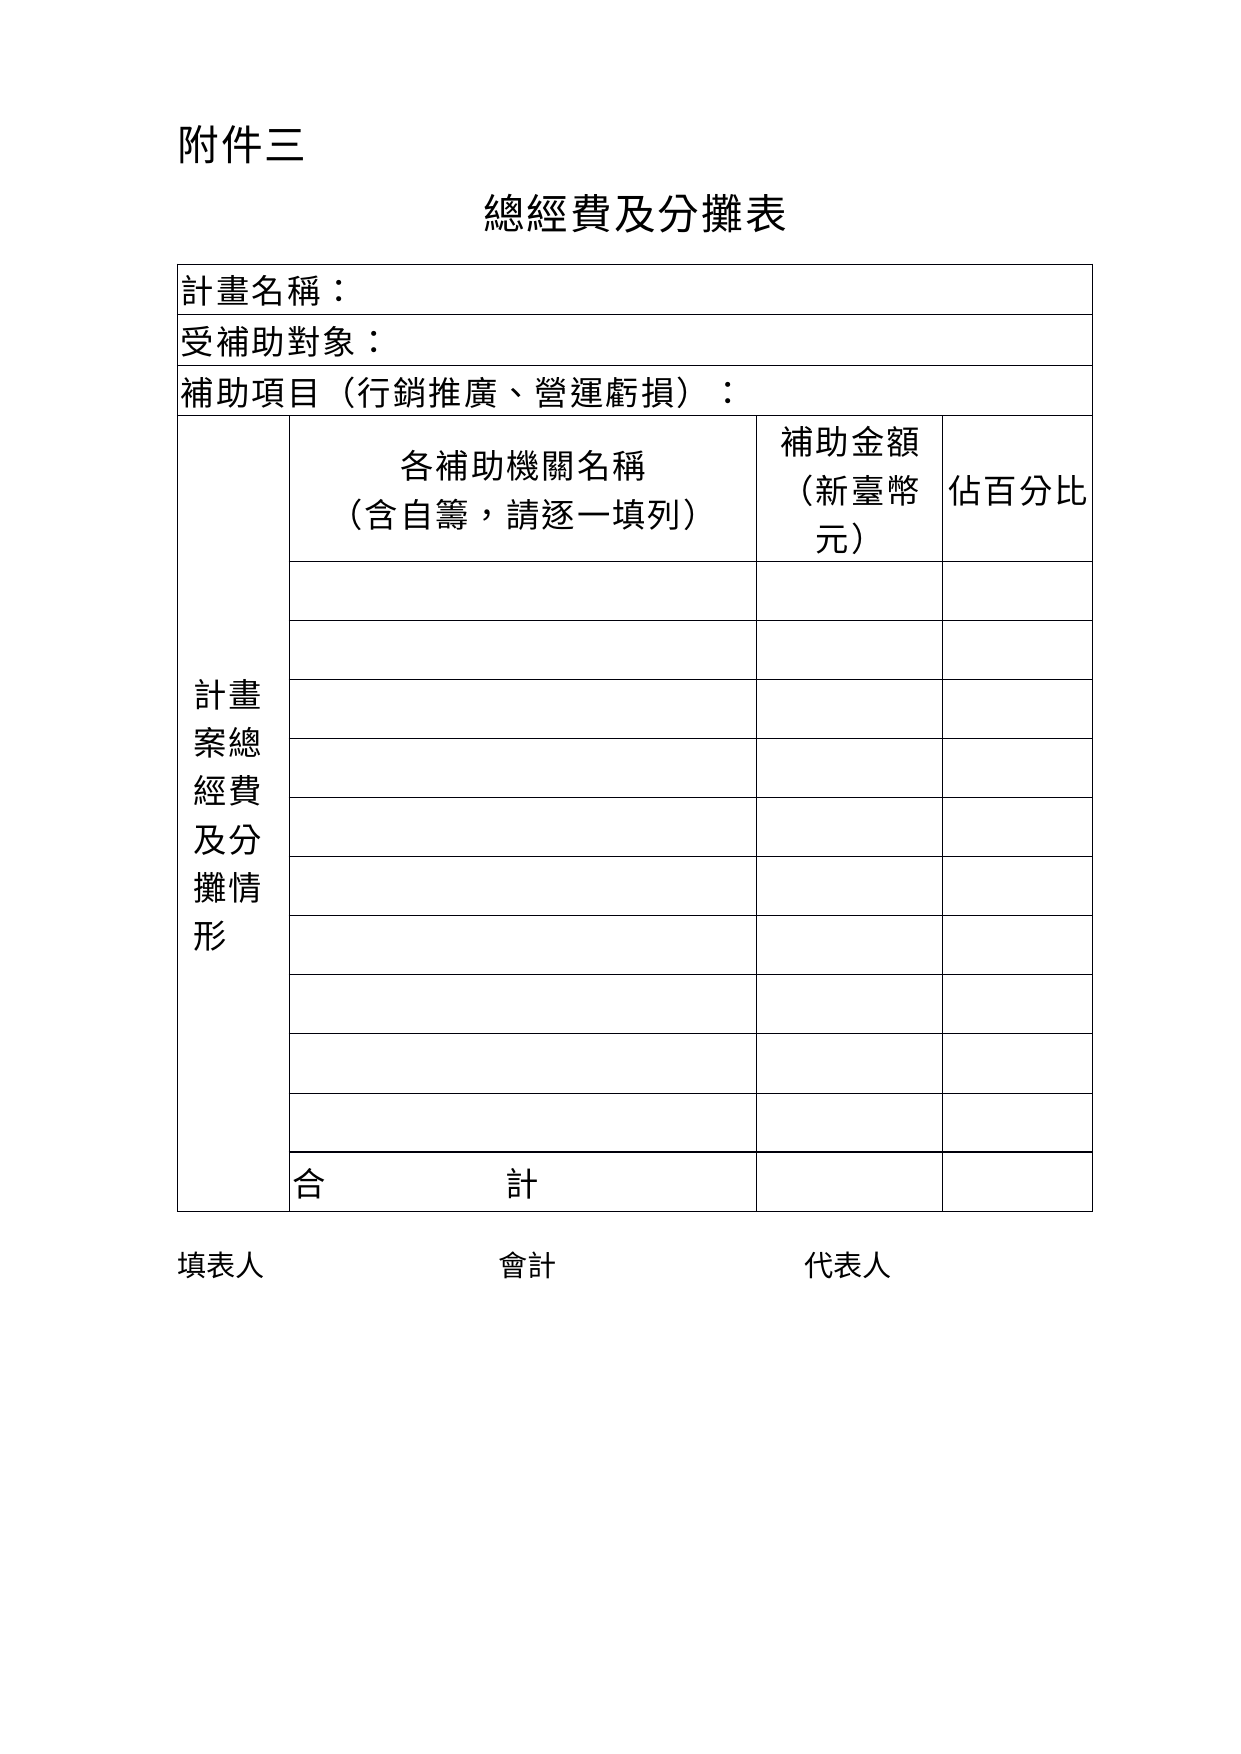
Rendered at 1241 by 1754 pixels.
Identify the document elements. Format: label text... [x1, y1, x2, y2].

table_cell [290, 798, 756, 856]
table_cell [943, 916, 1092, 974]
table_cell [757, 798, 942, 856]
text 總經費及分攤表 [177, 170, 1092, 232]
table_cell [943, 562, 1092, 620]
table_cell 補助金額 （新臺幣元） [757, 416, 942, 561]
text 填表人 會計 代表人 [177, 1222, 1092, 1284]
table_cell [757, 1094, 942, 1151]
table_cell [943, 798, 1092, 856]
table_cell 補助項目（行銷推廣、營運虧損）： [178, 366, 1092, 415]
table_cell [757, 562, 942, 620]
table_cell [757, 739, 942, 797]
table_cell 合 計 [290, 1153, 756, 1211]
table_cell 受補助對象： [178, 315, 1092, 364]
table_cell [290, 739, 756, 797]
table_cell [943, 680, 1092, 738]
table_cell 計畫案總經費及分攤情形 [178, 416, 289, 1211]
table_cell [757, 916, 942, 974]
table_cell [943, 1094, 1092, 1151]
table_cell [943, 1153, 1092, 1211]
table_cell [290, 857, 756, 915]
table_cell [290, 1094, 756, 1151]
table_cell [757, 621, 942, 679]
table_cell [943, 621, 1092, 679]
table_cell [943, 739, 1092, 797]
table_cell [757, 975, 942, 1033]
table_cell [290, 975, 756, 1033]
table_cell [757, 857, 942, 915]
table_cell [943, 1034, 1092, 1092]
table_cell [290, 1034, 756, 1092]
table_cell [757, 1153, 942, 1211]
table_cell [943, 857, 1092, 915]
text 附件三 [177, 122, 1092, 170]
table_cell [290, 916, 756, 974]
table_header 計畫名稱： [178, 265, 1092, 314]
table_cell [757, 680, 942, 738]
table_cell 各補助機關名稱 （含自籌，請逐一填列） [290, 416, 756, 561]
table_cell [290, 680, 756, 738]
table_cell [757, 1034, 942, 1092]
table_cell [290, 562, 756, 620]
table_cell [290, 621, 756, 679]
table_cell [943, 975, 1092, 1033]
table_cell 佔百分比 [943, 416, 1092, 561]
